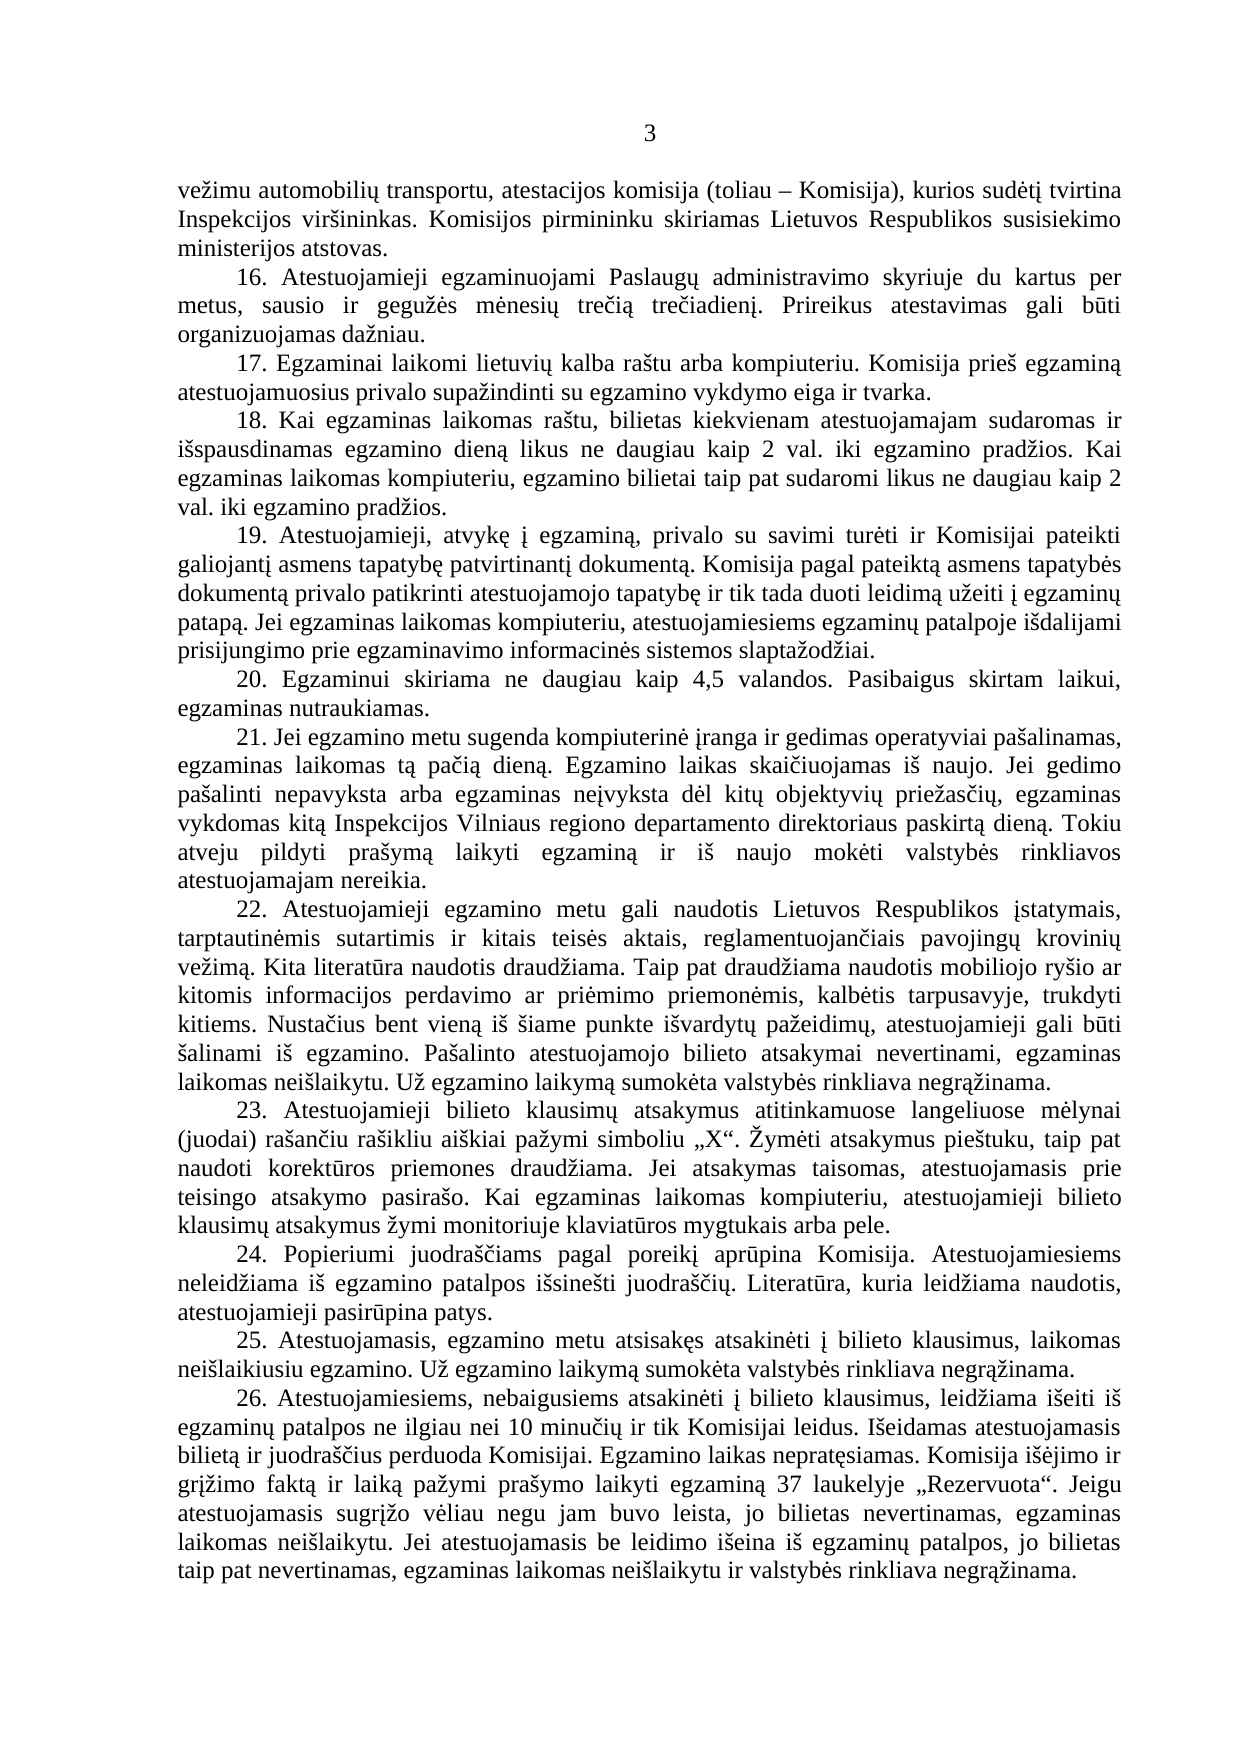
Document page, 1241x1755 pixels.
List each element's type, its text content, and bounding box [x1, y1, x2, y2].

text 24. Popieriumi juodraščiams pagal poreikį aprūpina Komisija. Atestuojamiesiems neleidžiama iš egzamino patalpos išsinešti juodraščių. Literatūra, kuria leidžiama naudotis, atestuojamieji pasirūpina patys. [177, 1239, 1122, 1326]
text vežimu automobilių transportu, atestacijos komisija (toliau – Komisija), kurios sudėtį tvirtina Inspekcijos viršininkas. Komisijos pirmininku skiriamas Lietuvos Respublikos susisiekimo ministerijos atstovas. [177, 176, 1122, 262]
text 19. Atestuojamieji, atvykę į egzaminą, privalo su savimi turėti ir Komisijai pateikti galiojantį asmens tapatybę patvirtinantį dokumentą. Komisija pagal pateiktą asmens tapatybės dokumentą privalo patikrinti atestuojamojo tapatybę ir tik tada duoti leidimą užeiti į egzaminų patapą. Jei egzaminas laikomas kompiuteriu, atestuojamiesiems egzaminų patalpoje išdalijami prisijungimo prie egzaminavimo informacinės sistemos slaptažodžiai. [177, 521, 1122, 664]
text 17. Egzaminai laikomi lietuvių kalba raštu arba kompiuteriu. Komisija prieš egzaminą atestuojamuosius privalo supažindinti su egzamino vykdymo eiga ir tvarka. [177, 348, 1122, 406]
text 20. Egzaminui skiriama ne daugiau kaip 4,5 valandos. Pasibaigus skirtam laikui, egzaminas nutraukiamas. [177, 664, 1122, 722]
text 16. Atestuojamieji egzaminuojami Paslaugų administravimo skyriuje du kartus per metus, sausio ir gegužės mėnesių trečią trečiadienį. Prireikus atestavimas gali būti organizuojamas dažniau. [177, 262, 1122, 348]
text 25. Atestuojamasis, egzamino metu atsisakęs atsakinėti į bilieto klausimus, laikomas neišlaikiusiu egzamino. Už egzamino laikymą sumokėta valstybės rinkliava negrąžinama. [177, 1326, 1122, 1383]
text 18. Kai egzaminas laikomas raštu, bilietas kiekvienam atestuojamajam sudaromas ir išspausdinamas egzamino dieną likus ne daugiau kaip 2 val. iki egzamino pradžios. Kai egzaminas laikomas kompiuteriu, egzamino bilietai taip pat sudaromi likus ne daugiau kaip 2 val. iki egzamino pradžios. [177, 406, 1122, 521]
text 26. Atestuojamiesiems, nebaigusiems atsakinėti į bilieto klausimus, leidžiama išeiti iš egzaminų patalpos ne ilgiau nei 10 minučių ir tik Komisijai leidus. Išeidamas atestuojamasis bilietą ir juodraščius perduoda Komisijai. Egzamino laikas nepratęsiamas. Komisija išėjimo ir grįžimo faktą ir laiką pažymi prašymo laikyti egzaminą 37 laukelyje „Rezervuota“. Jeigu atestuojamasis sugrįžo vėliau negu jam buvo leista, jo bilietas nevertinamas, egzaminas laikomas neišlaikytu. Jei atestuojamasis be leidimo išeina iš egzaminų patalpos, jo bilietas taip pat nevertinamas, egzaminas laikomas neišlaikytu ir valstybės rinkliava negrąžinama. [177, 1383, 1122, 1584]
text 23. Atestuojamieji bilieto klausimų atsakymus atitinkamuose langeliuose mėlynai (juodai) rašančiu rašikliu aiškiai pažymi simboliu „X“. Žymėti atsakymus pieštuku, taip pat naudoti korektūros priemones draudžiama. Jei atsakymas taisomas, atestuojamasis prie teisingo atsakymo pasirašo. Kai egzaminas laikomas kompiuteriu, atestuojamieji bilieto klausimų atsakymus žymi monitoriuje klaviatūros mygtukais arba pele. [177, 1096, 1122, 1239]
text 21. Jei egzamino metu sugenda kompiuterinė įranga ir gedimas operatyviai pašalinamas, egzaminas laikomas tą pačią dieną. Egzamino laikas skaičiuojamas iš naujo. Jei gedimo pašalinti nepavyksta arba egzaminas neįvyksta dėl kitų objektyvių priežasčių, egzaminas vykdomas kitą Inspekcijos Vilniaus regiono departamento direktoriaus paskirtą dieną. Tokiu atveju pildyti prašymą laikyti egzaminą ir iš naujo mokėti valstybės rinkliavos atestuojamajam nereikia. [177, 722, 1122, 894]
text 22. Atestuojamieji egzamino metu gali naudotis Lietuvos Respublikos įstatymais, tarptautinėmis sutartimis ir kitais teisės aktais, reglamentuojančiais pavojingų krovinių vežimą. Kita literatūra naudotis draudžiama. Taip pat draudžiama naudotis mobiliojo ryšio ar kitomis informacijos perdavimo ar priėmimo priemonėmis, kalbėtis tarpusavyje, trukdyti kitiems. Nustačius bent vieną iš šiame punkte išvardytų pažeidimų, atestuojamieji gali būti šalinami iš egzamino. Pašalinto atestuojamojo bilieto atsakymai nevertinami, egzaminas laikomas neišlaikytu. Už egzamino laikymą sumokėta valstybės rinkliava negrąžinama. [177, 894, 1122, 1096]
